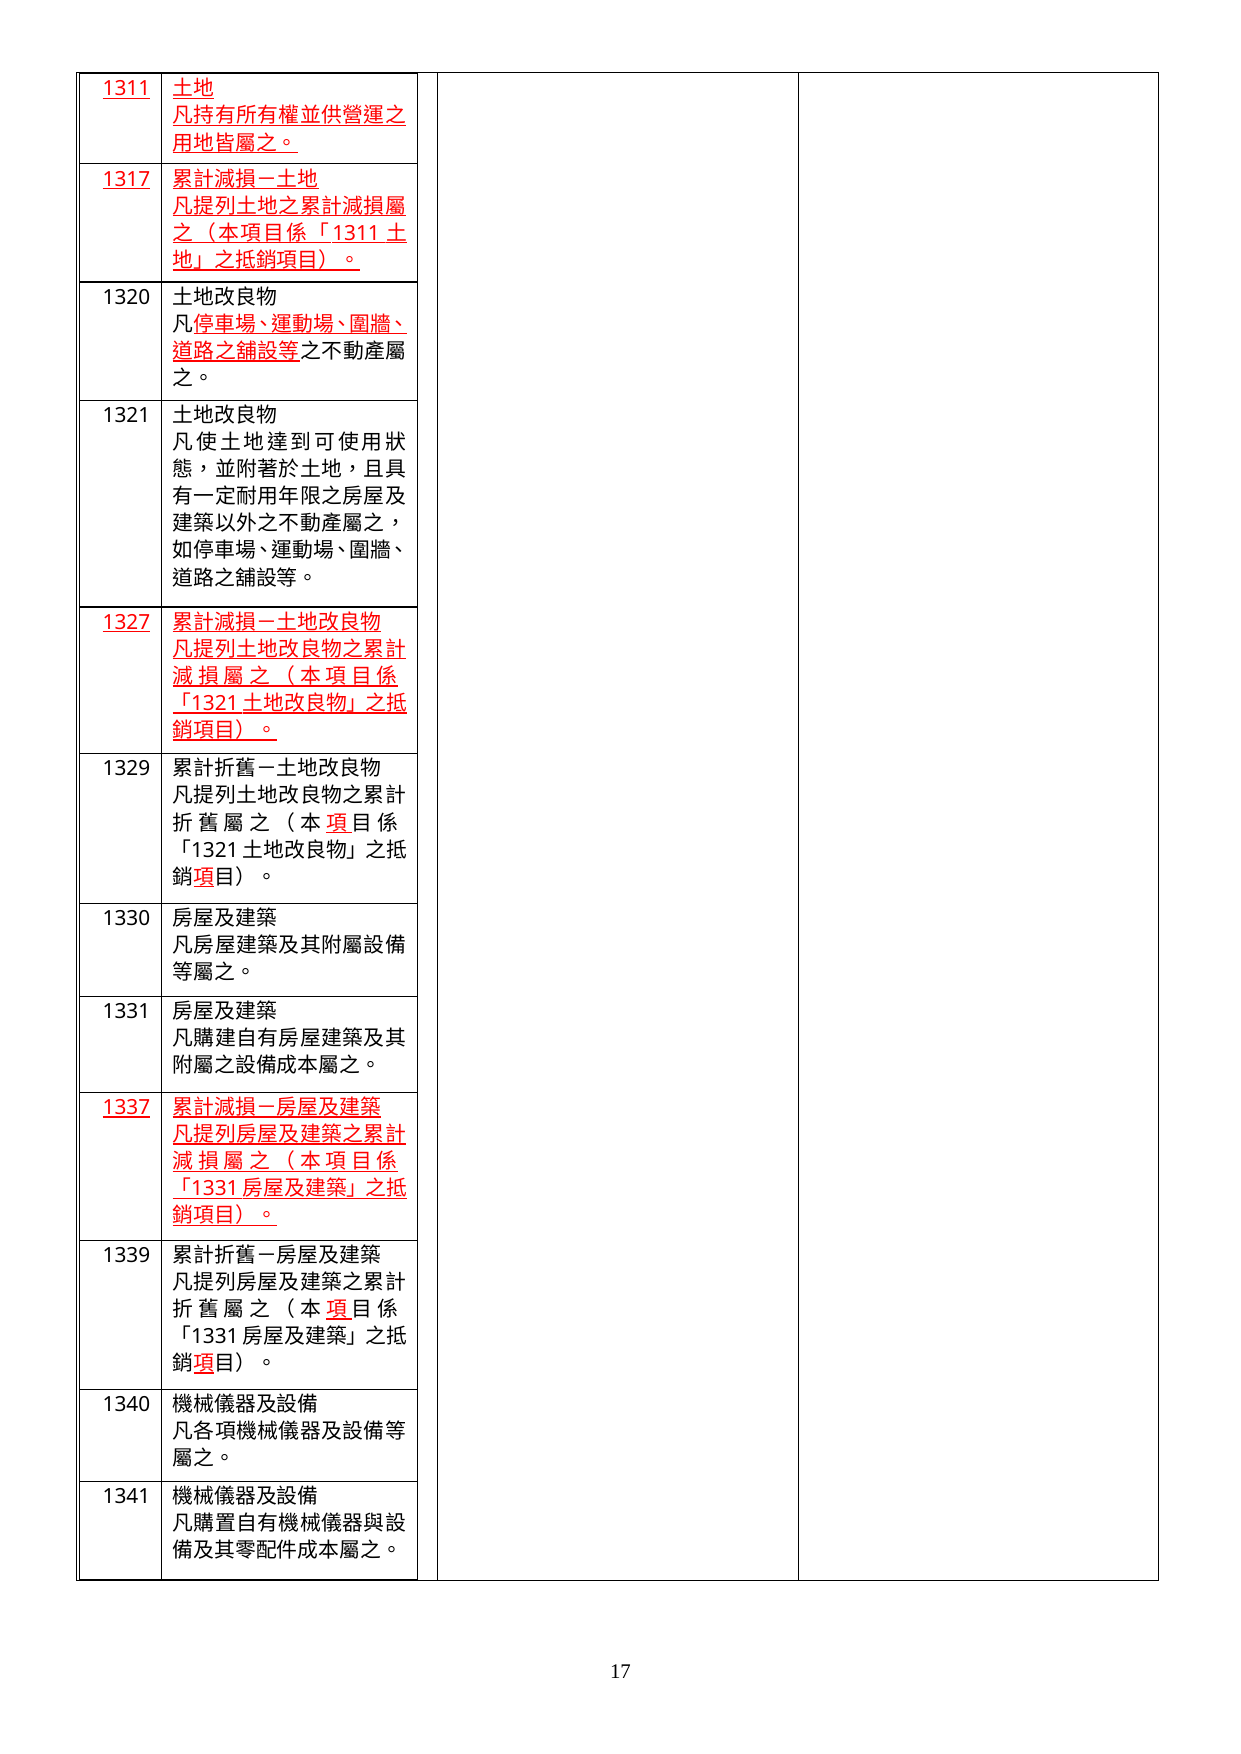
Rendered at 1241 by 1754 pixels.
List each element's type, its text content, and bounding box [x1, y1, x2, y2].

table_cell 累計減損－土地改良物 凡提列土地改良物之累計減損屬之（本項目係「1321土地改良物」之抵銷項目）。 [162, 608, 417, 753]
table_cell 1321 [80, 401, 161, 606]
table_cell [418, 73, 437, 1580]
table_cell 房屋及建築 凡購建自有房屋建築及其附屬之設備成本屬之。 [162, 997, 417, 1092]
table_cell 機械儀器及設備 凡各項機械儀器及設備等屬之。 [162, 1390, 417, 1481]
table_cell [799, 73, 1158, 1580]
table_cell 土地改良物 凡使土地達到可使用狀態，並附著於土地，且具有一定耐用年限之房屋及建築以外之不動產屬之，如停車場、運動場、圍牆、道路之舖設等。 [162, 401, 417, 606]
table_cell 1330 [80, 904, 161, 996]
table_cell 1341 [80, 1482, 161, 1579]
table_cell 土地 凡持有所有權並供營運之用地皆屬之。 [162, 74, 417, 163]
table_cell 1331 [80, 997, 161, 1092]
table_cell 1340 [80, 1390, 161, 1481]
table_cell 累計減損－房屋及建築 凡提列房屋及建築之累計減損屬之（本項目係「1331房屋及建築」之抵銷項目）。 [162, 1093, 417, 1239]
table_cell 累計折舊－房屋及建築 凡提列房屋及建築之累計折舊屬之（本項目係「1331房屋及建築」之抵銷項目）。 [162, 1241, 417, 1389]
table_cell 1329 [80, 754, 161, 902]
table_cell 土地改良物 凡停車場、運動場、圍牆、道路之舖設等之不動產屬之。 [162, 283, 417, 400]
table_cell 1317 [80, 164, 161, 281]
table_cell 房屋及建築 凡房屋建築及其附屬設備等屬之。 [162, 904, 417, 996]
table_cell 1327 [80, 608, 161, 753]
table_cell 1339 [80, 1241, 161, 1389]
table_cell 機械儀器及設備 凡購置自有機械儀器與設備及其零配件成本屬之。 [162, 1482, 417, 1579]
table_cell 1311 [80, 74, 161, 163]
table_cell 累計折舊－土地改良物 凡提列土地改良物之累計折舊屬之（本項目係「1321土地改良物」之抵銷項目）。 [162, 754, 417, 902]
table_cell 1320 [80, 283, 161, 400]
table_cell 二十、資產類會計科目名稱、編號及定義如下表： [438, 73, 798, 1580]
table_cell 1337 [80, 1093, 161, 1239]
table_cell 累計減損－土地 凡提列土地之累計減損屬之（本項目係「1311土地」之抵銷項目）。 [162, 164, 417, 281]
